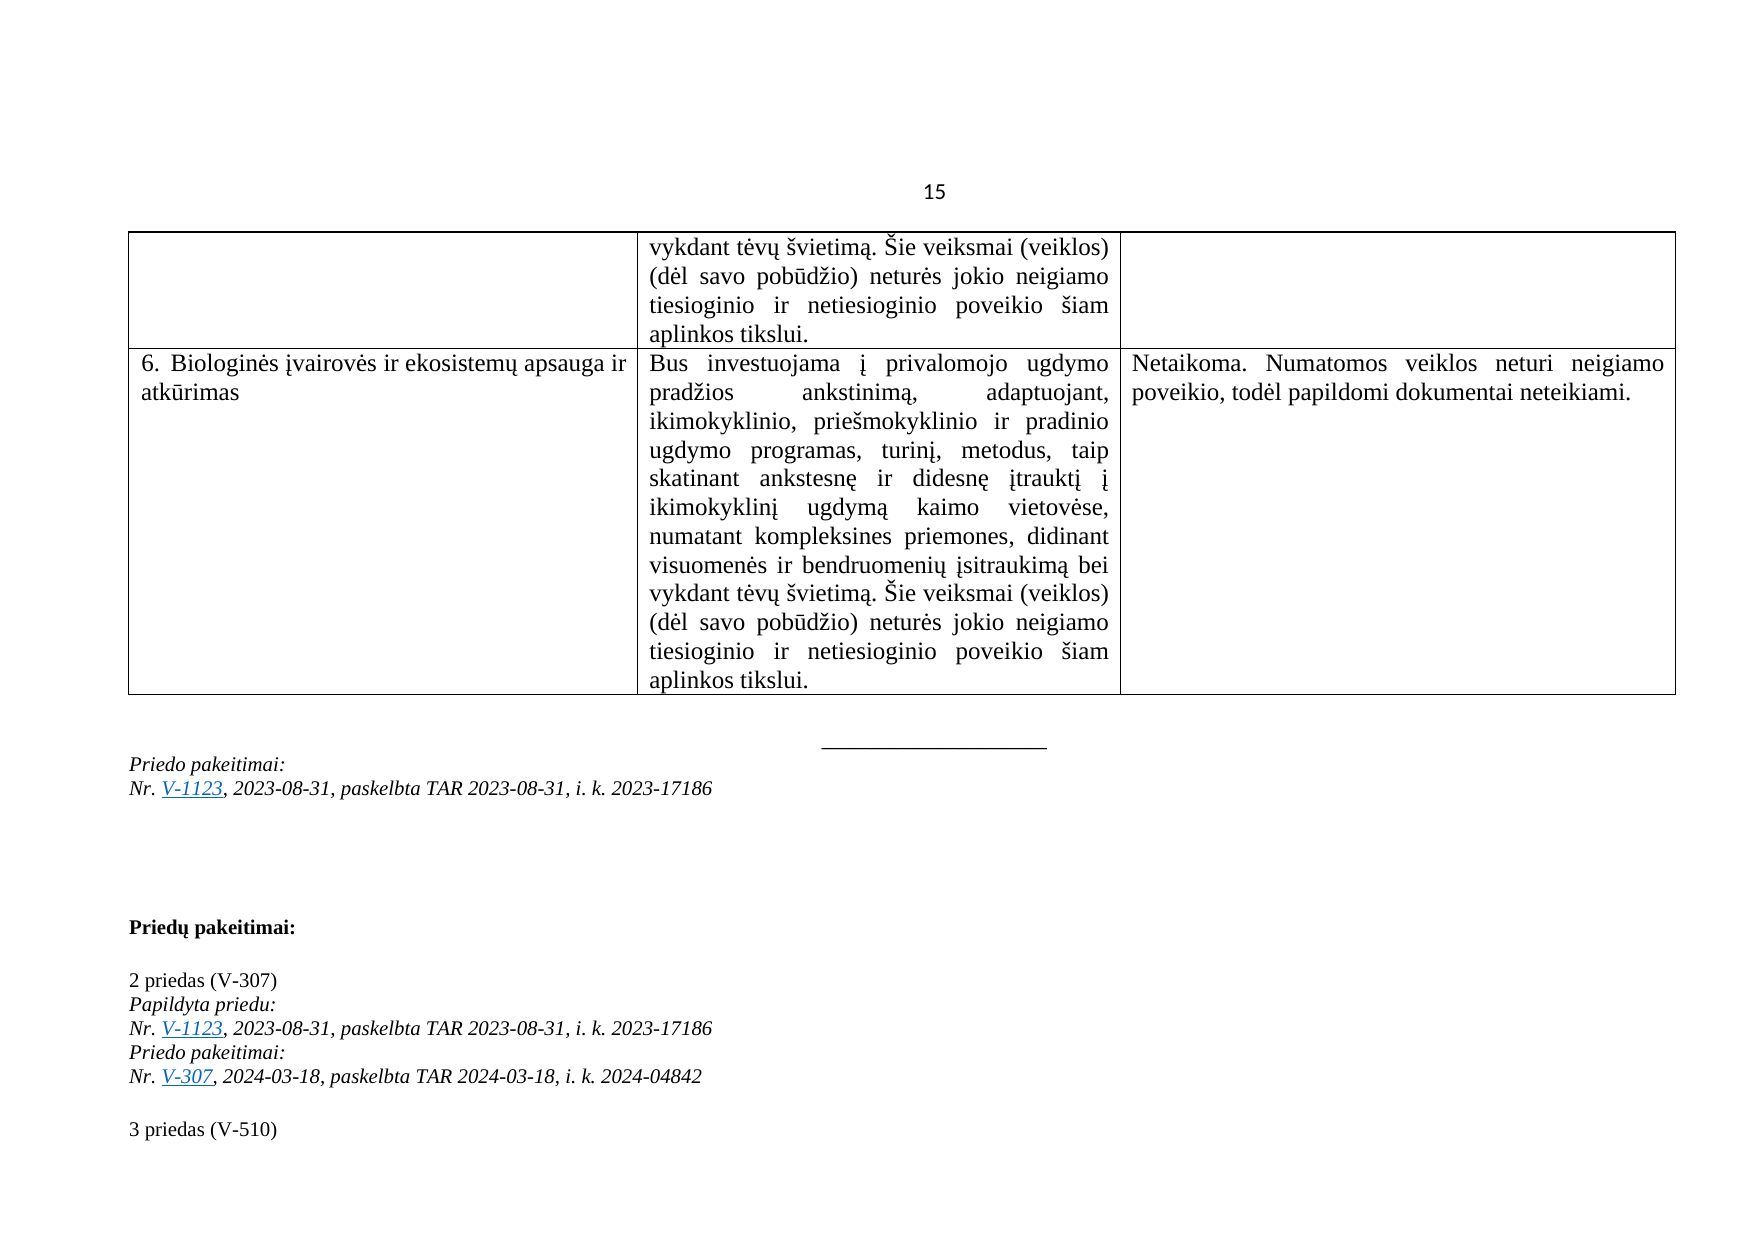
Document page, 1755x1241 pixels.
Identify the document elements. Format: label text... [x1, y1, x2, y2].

text Priedo pakeitimai: [129, 1040, 1739, 1064]
text __________________ [129, 723, 1739, 752]
text Priedo pakeitimai: [129, 752, 1739, 776]
table_cell Bus investuojama į privalomojo ugdymo pradžios ankstinimą, adaptuojant, ikimokyklinio, priešmokyklinio ir pradinio ugdymo programas, turinį, metodus, taip skatinant ankstesnę ir didesnę įtrauktį į ikimokyklinį ugdymą kaimo vietovėse, numatant kompleksines priemones, didinant visuomenės ir bendruomenių įsitraukimą bei vykdant tėvų švietimą. Šie veiksmai (veiklos) (dėl savo pobūdžio) neturės jokio neigiamo tiesioginio ir netiesioginio poveikio šiam aplinkos tikslui. [638, 349, 1120, 693]
text 2 priedas (V-307) [129, 968, 1739, 992]
table_cell [129, 233, 637, 347]
table_cell Netaikoma. Numatomos veiklos neturi neigiamo poveikio, todėl papildomi dokumentai neteikiami. [1121, 349, 1675, 693]
text 3 priedas (V-510) [129, 1117, 1739, 1141]
text Papildyta priedu: [129, 992, 1739, 1016]
table_cell 6. Biologinės įvairovės ir ekosistemų apsauga ir atkūrimas [129, 349, 637, 693]
table_cell vykdant tėvų švietimą. Šie veiksmai (veiklos) (dėl savo pobūdžio) neturės jokio neigiamo tiesioginio ir netiesioginio poveikio šiam aplinkos tikslui. [638, 233, 1120, 347]
text Nr. V-1123, 2023-08-31, paskelbta TAR 2023-08-31, i. k. 2023-17186 [129, 776, 1739, 800]
text Nr. V-307, 2024-03-18, paskelbta TAR 2024-03-18, i. k. 2024-04842 [129, 1064, 1739, 1088]
text Priedų pakeitimai: [129, 915, 1739, 939]
text Nr. V-1123, 2023-08-31, paskelbta TAR 2023-08-31, i. k. 2023-17186 [129, 1016, 1739, 1040]
table_cell [1121, 233, 1675, 347]
